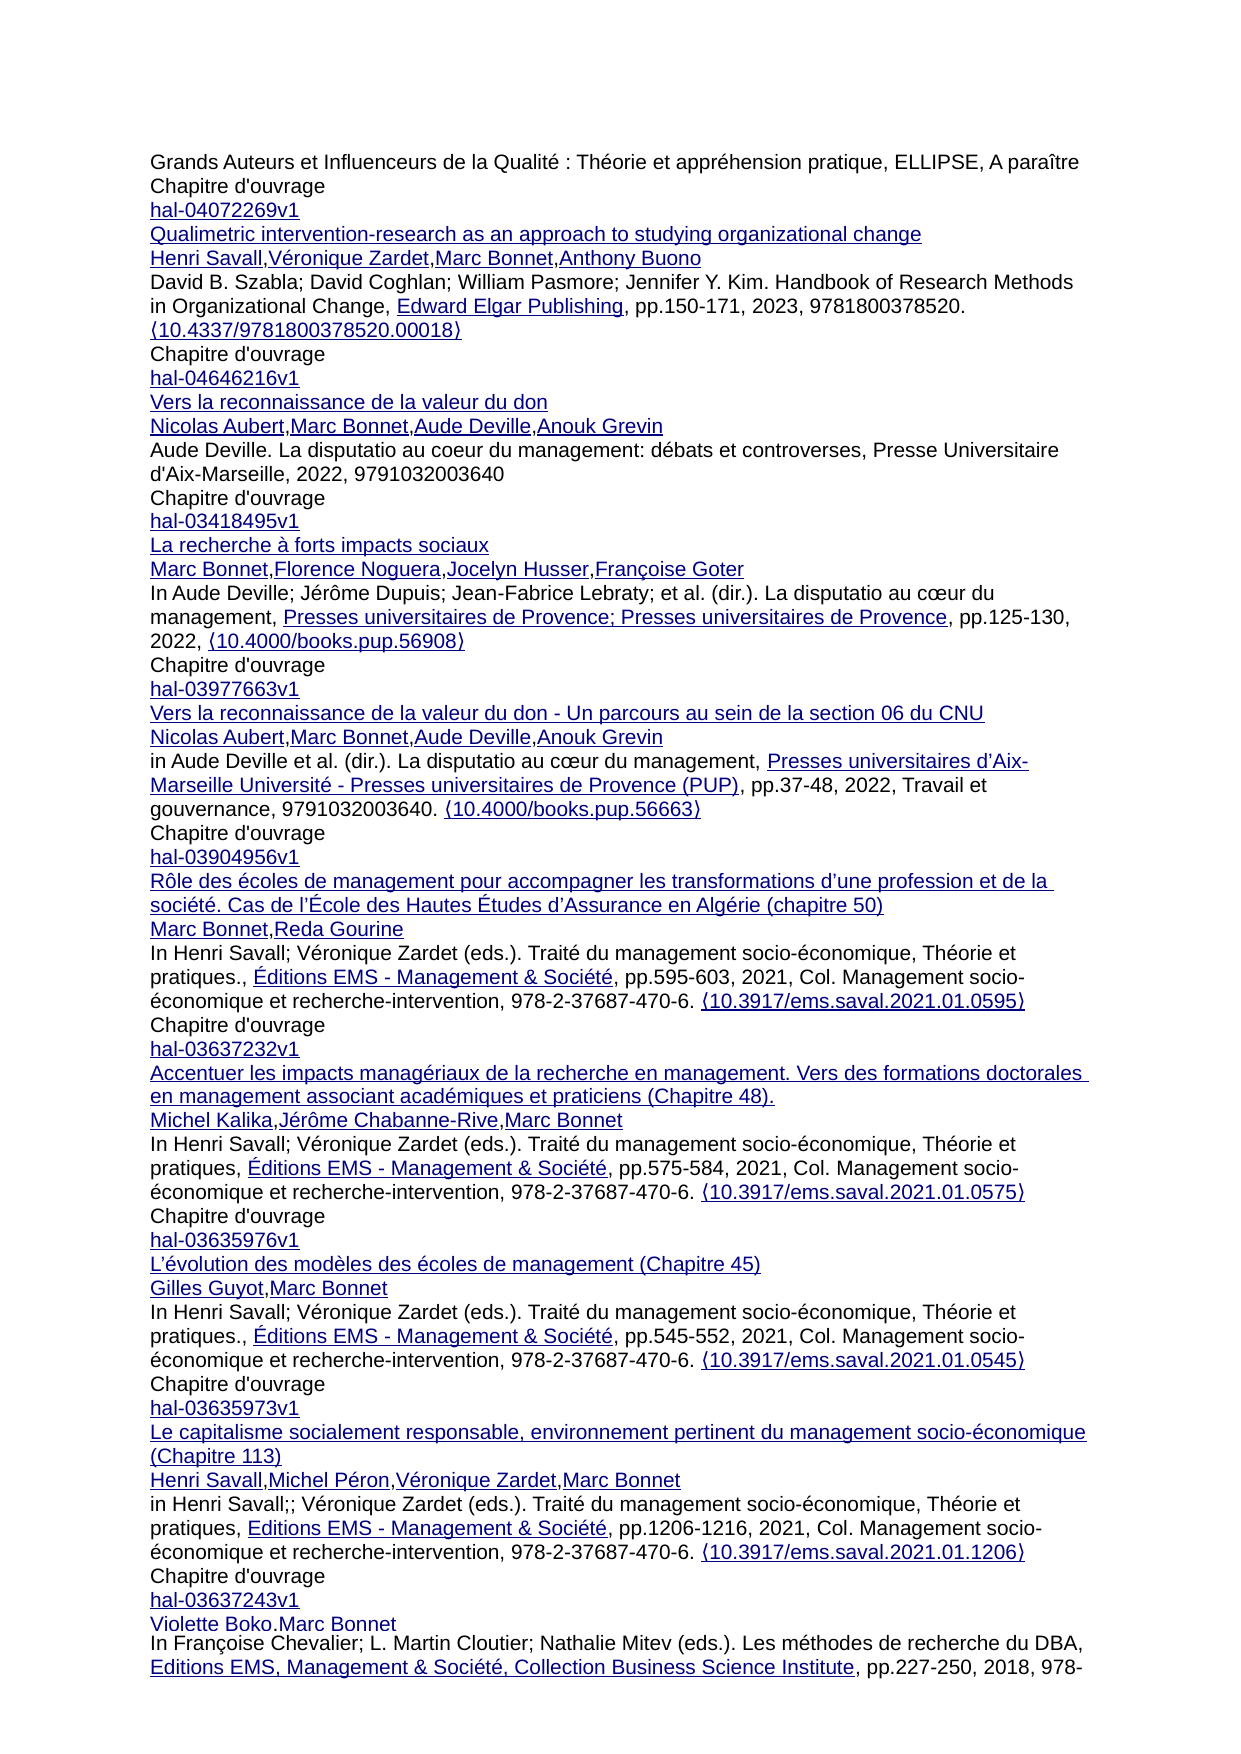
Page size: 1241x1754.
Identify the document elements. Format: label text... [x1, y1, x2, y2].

table_cell Vers la reconnaissance de la valeur du don - Un parcours au sein de la section 06 du CNU Nicolas Aubert,Marc Bonnet,Aude Deville,Anouk Grevin in Aude Deville et al. (dir.). La disputatio au cœur du management, Presses universitaires d’Aix-Marseille Université - Presses universitaires de Provence (PUP), pp.37-48, 2022, Travail et gouvernance, 9791032003640. ⟨10.4000/books.pup.56663⟩ Chapitre d'ouvrage hal-03904956v1 [150, 701, 1090, 869]
table_cell Le capitalisme socialement responsable, environnement pertinent du management socio-économique (Chapitre 113) Henri Savall,Michel Péron,Véronique Zardet,Marc Bonnet in Henri Savall;; Véronique Zardet (eds.). Traité du management socio-économique, Théorie et pratiques, Editions EMS - Management & Société, pp.1206-1216, 2021, Col. Management socio-économique et recherche-intervention, 978-2-37687-470-6. ⟨10.3917/ems.saval.2021.01.1206⟩ Chapitre d'ouvrage hal-03637243v1 [150, 1420, 1090, 1611]
table_cell La recherche à forts impacts sociaux Marc Bonnet,Florence Noguera,Jocelyn Husser,Françoise Goter In Aude Deville; Jérôme Dupuis; Jean‑Fabrice Lebraty; et al. (dir.). La disputatio au cœur du management, Presses universitaires de Provence; Presses universitaires de Provence, pp.125-130, 2022, ⟨10.4000/books.pup.56908⟩ Chapitre d'ouvrage hal-03977663v1 [150, 533, 1090, 701]
table_cell L’évolution des modèles des écoles de management (Chapitre 45) Gilles Guyot,Marc Bonnet In Henri Savall; Véronique Zardet (eds.). Traité du management socio-économique, Théorie et pratiques., Éditions EMS - Management & Société, pp.545-552, 2021, Col. Management socio-économique et recherche-intervention, 978-2-37687-470-6. ⟨10.3917/ems.saval.2021.01.0545⟩ Chapitre d'ouvrage hal-03635973v1 [150, 1252, 1090, 1420]
table_cell Chapitre 13. Pratiquer une recherche-intervention qualimétrique Violette Boko,Marc Bonnet In Françoise Chevalier; L. Martin Cloutier; Nathalie Mitev (eds.). Les méthodes de recherche du DBA, Editions EMS, Management & Société, Collection Business Science Institute, pp.227-250, 2018, 978-2-37687-179-8 Chapitre d'ouvrage hal-03012697v1 [150, 1611, 1090, 1679]
table_cell Qualimetric intervention-research as an approach to studying organizational change Henri Savall,Véronique Zardet,Marc Bonnet,Anthony Buono David B. Szabla; David Coghlan; William Pasmore; Jennifer Y. Kim. Handbook of Research Methods in Organizational Change, Edward Elgar Publishing, pp.150-171, 2023, 9781800378520. ⟨10.4337/9781800378520.00018⟩ Chapitre d'ouvrage hal-04646216v1 [150, 222, 1090, 389]
table_cell Accentuer les impacts managériaux de la recherche en management. Vers des formations doctorales en management associant académiques et praticiens (Chapitre 48). Michel Kalika,Jérôme Chabanne-Rive,Marc Bonnet In Henri Savall; Véronique Zardet (eds.). Traité du management socio-économique, Théorie et pratiques, Éditions EMS - Management & Société, pp.575-584, 2021, Col. Management socio-économique et recherche-intervention, 978-2-37687-470-6. ⟨10.3917/ems.saval.2021.01.0575⟩ Chapitre d'ouvrage hal-03635976v1 [150, 1060, 1090, 1252]
table_cell Rôle des écoles de management pour accompagner les transformations d’une profession et de la société. Cas de l’École des Hautes Études d’Assurance en Algérie (chapitre 50) Marc Bonnet,Reda Gourine In Henri Savall; Véronique Zardet (eds.). Traité du management socio-économique, Théorie et pratiques., Éditions EMS - Management & Société, pp.595-603, 2021, Col. Management socio-économique et recherche-intervention, 978-2-37687-470-6. ⟨10.3917/ems.saval.2021.01.0595⟩ Chapitre d'ouvrage hal-03637232v1 [150, 869, 1090, 1060]
table_cell Grands Auteurs et Influenceurs de la Qualité : Théorie et appréhension pratique, ELLIPSE, A paraître Chapitre d'ouvrage hal-04072269v1 [150, 150, 1090, 222]
table_cell Vers la reconnaissance de la valeur du don Nicolas Aubert,Marc Bonnet,Aude Deville,Anouk Grevin Aude Deville. La disputatio au coeur du management: débats et controverses, Presse Universitaire d'Aix-Marseille, 2022, 9791032003640 Chapitre d'ouvrage hal-03418495v1 [150, 390, 1090, 533]
